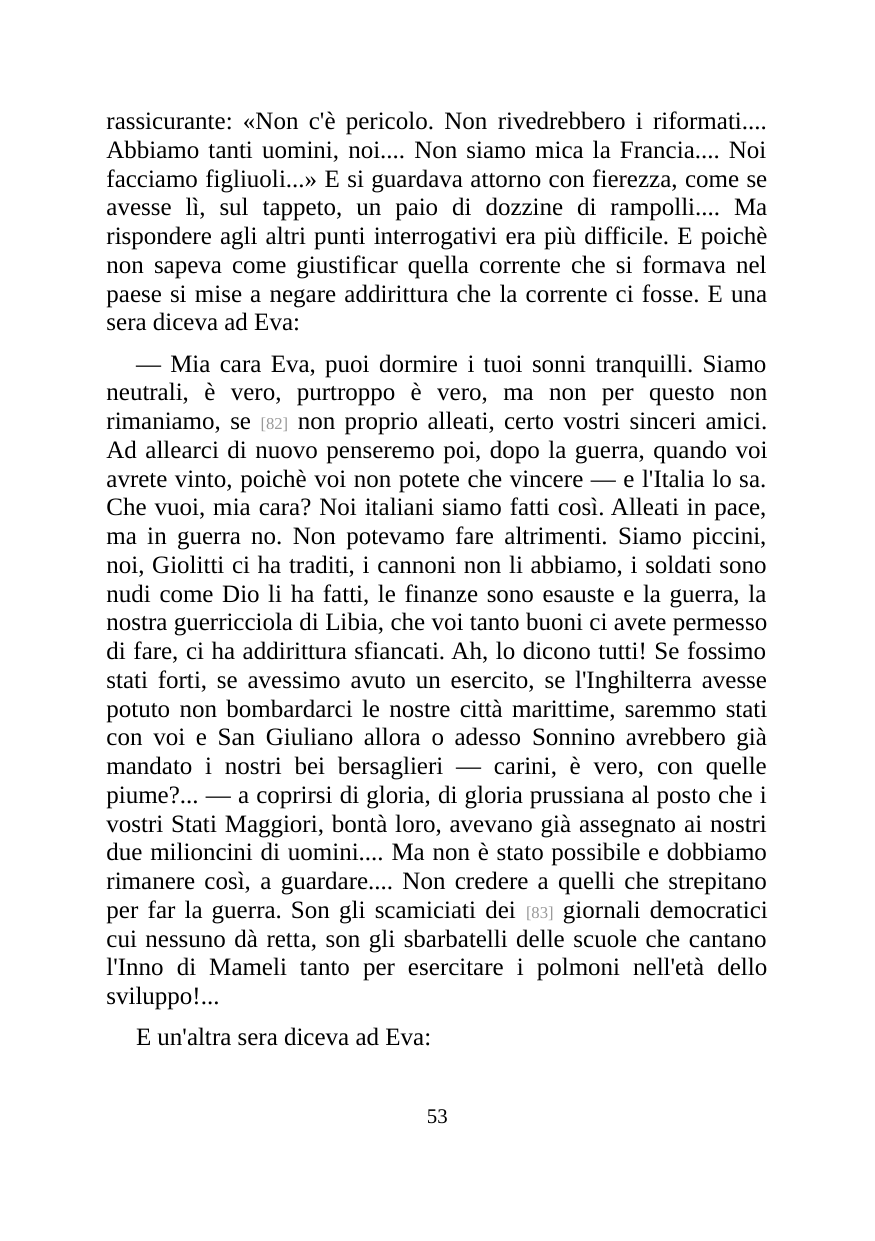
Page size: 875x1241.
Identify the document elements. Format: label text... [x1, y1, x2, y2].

text E un'altra sera diceva ad Eva: [106, 1022, 768, 1051]
text rassicurante: «Non c'è pericolo. Non rivedrebbero i riformati.... Abbiamo tanti uomini, noi.... Non siamo mica la Francia.... Noi facciamo figliuoli...» E si guardava attorno con fierezza, come se avesse lì, sul tappeto, un paio di dozzine di rampolli.... Ma rispondere agli altri punti interrogativi era più difficile. E poichè non sapeva come giustificar quella corrente che si formava nel paese si mise a negare addirittura che la corrente ci fosse. E una sera diceva ad Eva: [106, 106, 768, 336]
text — Mia cara Eva, puoi dormire i tuoi sonni tranquilli. Siamo neutrali, è vero, purtroppo è vero, ma non per questo non rimaniamo, se [82] non proprio alleati, certo vostri sinceri amici. Ad allearci di nuovo penseremo poi, dopo la guerra, quando voi avrete vinto, poichè voi non potete che vincere — e l'Italia lo sa. Che vuoi, mia cara? Noi italiani siamo fatti così. Alleati in pace, ma in guerra no. Non potevamo fare altrimenti. Siamo piccini, noi, Giolitti ci ha traditi, i cannoni non li abbiamo, i soldati sono nudi come Dio li ha fatti, le finanze sono esauste e la guerra, la nostra guerricciola di Libia, che voi tanto buoni ci avete permesso di fare, ci ha addirittura sfiancati. Ah, lo dicono tutti! Se fossimo stati forti, se avessimo avuto un esercito, se l'Inghilterra avesse potuto non bombardarci le nostre città marittime, saremmo stati con voi e San Giuliano allora o adesso Sonnino avrebbero già mandato i nostri bei bersaglieri — carini, è vero, con quelle piume?... — a coprirsi di gloria, di gloria prussiana al posto che i vostri Stati Maggiori, bontà loro, avevano già assegnato ai nostri due milioncini di uomini.... Ma non è stato possibile e dobbiamo rimanere così, a guardare.... Non credere a quelli che strepitano per far la guerra. Son gli scamiciati dei [83] giornali democratici cui nessuno dà retta, son gli sbarbatelli delle scuole che cantano l'Inno di Mameli tanto per esercitare i polmoni nell'età dello sviluppo!... [106, 349, 768, 1010]
